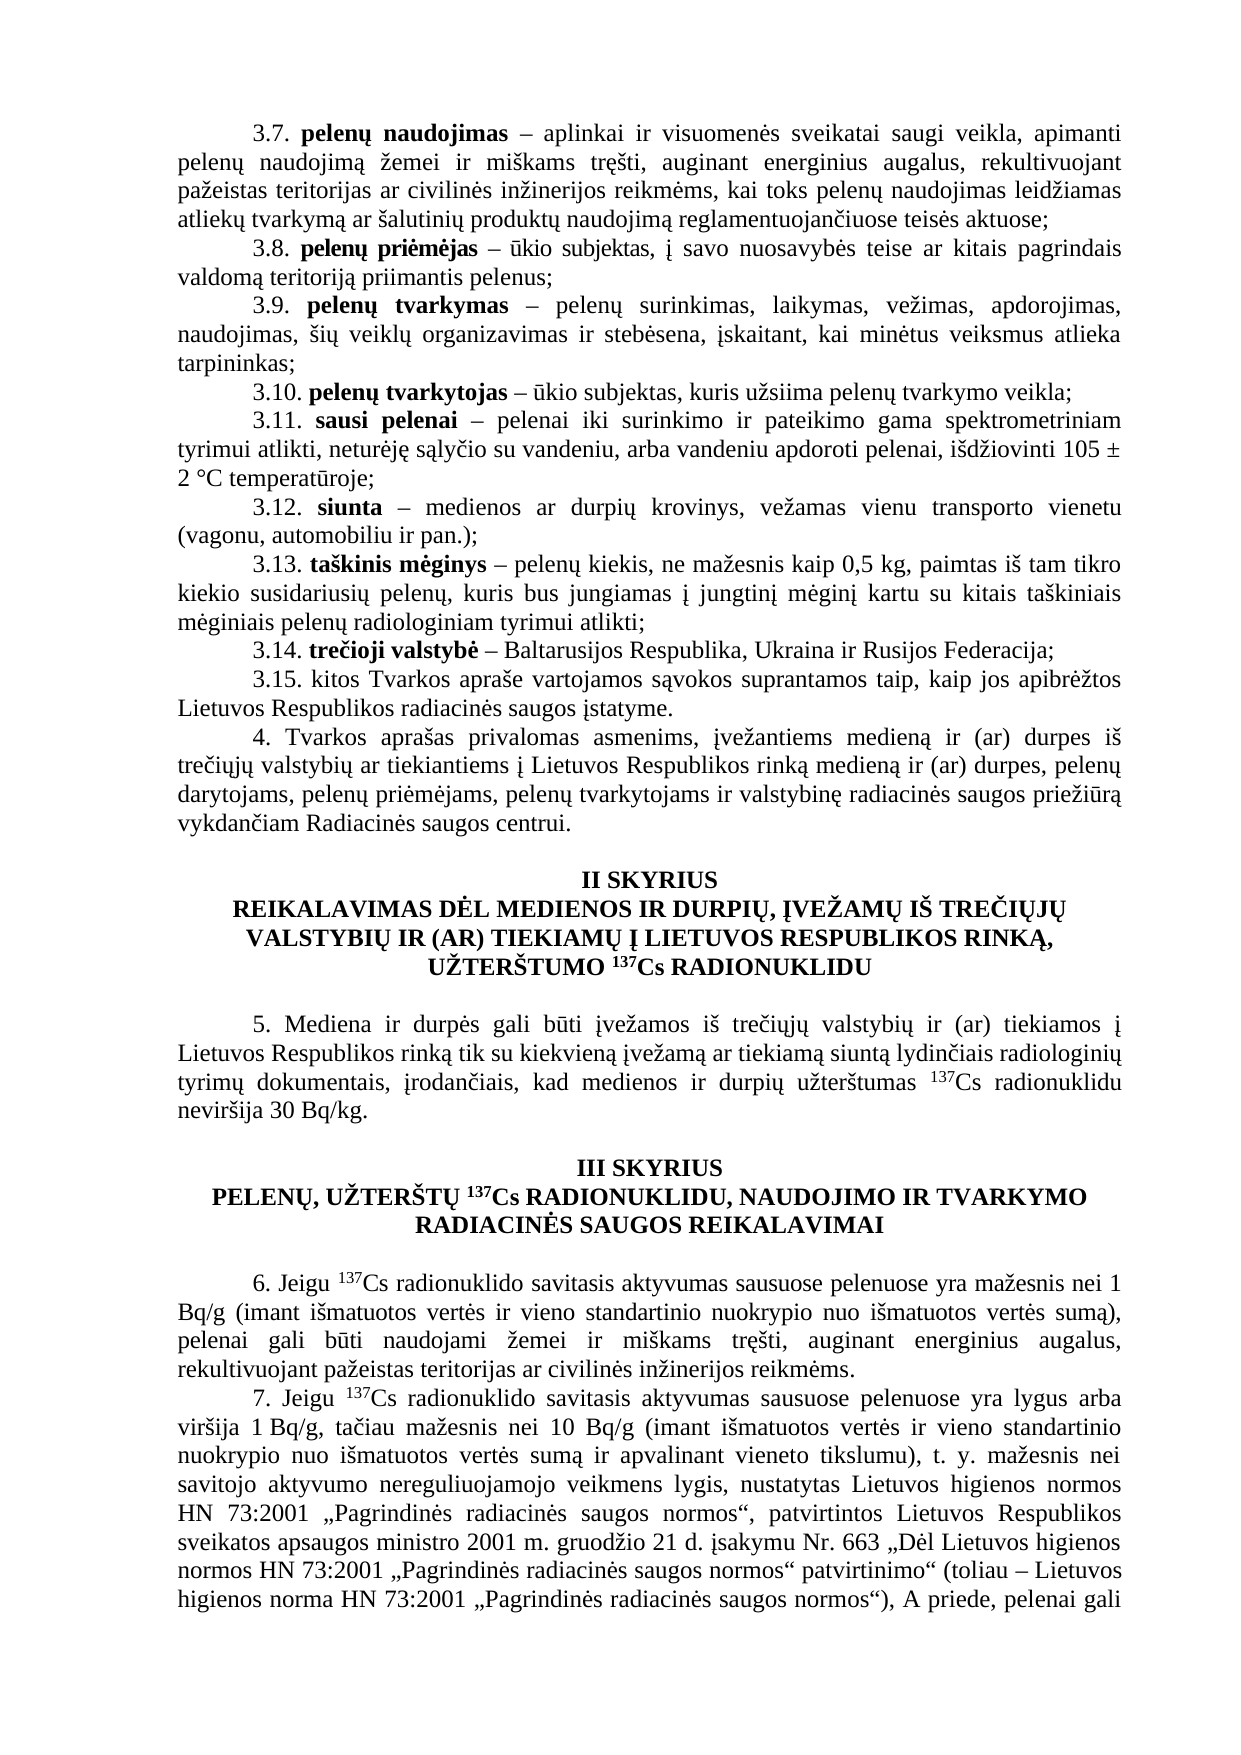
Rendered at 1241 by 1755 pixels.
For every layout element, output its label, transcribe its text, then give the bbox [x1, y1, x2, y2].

text 3.10. pelenų tvarkytojas – ūkio subjektas, kuris užsiima pelenų tvarkymo veikla; [177, 377, 1122, 406]
text 3.15. kitos Tvarkos apraše vartojamos sąvokos suprantamos taip, kaip jos apibrėžtos Lietuvos Respublikos radiacinės saugos įstatyme. [177, 664, 1122, 722]
text 3.7. pelenų naudojimas – aplinkai ir visuomenės sveikatai saugi veikla, apimanti pelenų naudojimą žemei ir miškams tręšti, auginant energinius augalus, rekultivuojant pažeistas teritorijas ar civilinės inžinerijos reikmėms, kai toks pelenų naudojimas leidžiamas atliekų tvarkymą ar šalutinių produktų naudojimą reglamentuojančiuose teisės aktuose; [177, 118, 1122, 233]
text 5. Mediena ir durpės gali būti įvežamos iš trečiųjų valstybių ir (ar) tiekiamos į Lietuvos Respublikos rinką tik su kiekvieną įvežamą ar tiekiamą siuntą lydinčiais radiologinių tyrimų dokumentais, įrodančiais, kad medienos ir durpių užterštumas 137Cs radionuklidu neviršija 30 Bq/kg. [177, 1009, 1122, 1124]
text REIKALAVIMAS DĖL MEDIENOS IR DURPIŲ, ĮVEŽAMŲ IŠ TREČIŲJŲ VALSTYBIŲ IR (AR) TIEKIAMŲ Į LIETUVOS RESPUBLIKOS RINKĄ, UŽTERŠTUMO 137Cs RADIONUKLIDU [177, 894, 1122, 981]
text III SKYRIUS [177, 1153, 1122, 1182]
text 3.12. siunta – medienos ar durpių krovinys, vežamas vienu transporto vienetu (vagonu, automobiliu ir pan.); [177, 492, 1122, 549]
text 3.8. pelenų priėmėjas – ūkio subjektas, į savo nuosavybės teise ar kitais pagrindais valdomą teritoriją priimantis pelenus; [177, 233, 1122, 291]
text 6. Jeigu 137Cs radionuklido savitasis aktyvumas sausuose pelenuose yra mažesnis nei 1 Bq/g (imant išmatuotos vertės ir vieno standartinio nuokrypio nuo išmatuotos vertės sumą), pelenai gali būti naudojami žemei ir miškams tręšti, auginant energinius augalus, rekultivuojant pažeistas teritorijas ar civilinės inžinerijos reikmėms. [177, 1268, 1122, 1383]
text 4. Tvarkos aprašas privalomas asmenims, įvežantiems medieną ir (ar) durpes iš trečiųjų valstybių ar tiekiantiems į Lietuvos Respublikos rinką medieną ir (ar) durpes, pelenų darytojams, pelenų priėmėjams, pelenų tvarkytojams ir valstybinę radiacinės saugos priežiūrą vykdančiam Radiacinės saugos centrui. [177, 722, 1122, 837]
text 3.11. sausi pelenai – pelenai iki surinkimo ir pateikimo gama spektrometriniam tyrimui atlikti, neturėję sąlyčio su vandeniu, arba vandeniu apdoroti pelenai, išdžiovinti 105 ± 2 °C temperatūroje; [177, 406, 1122, 492]
text 3.9. pelenų tvarkymas – pelenų surinkimas, laikymas, vežimas, apdorojimas, naudojimas, šių veiklų organizavimas ir stebėsena, įskaitant, kai minėtus veiksmus atlieka tarpininkas; [177, 291, 1122, 377]
text 7. Jeigu 137Cs radionuklido savitasis aktyvumas sausuose pelenuose yra lygus arba viršija 1 Bq/g, tačiau mažesnis nei 10 Bq/g (imant išmatuotos vertės ir vieno standartinio nuokrypio nuo išmatuotos vertės sumą ir apvalinant vieneto tikslumu), t. y. mažesnis nei savitojo aktyvumo nereguliuojamojo veikmens lygis, nustatytas Lietuvos higienos normos HN 73:2001 „Pagrindinės radiacinės saugos normos“, patvirtintos Lietuvos Respublikos sveikatos apsaugos ministro 2001 m. gruodžio 21 d. įsakymu Nr. 663 „Dėl Lietuvos higienos normos HN 73:2001 „Pagrindinės radiacinės saugos normos“ patvirtinimo“ (toliau – Lietuvos higienos norma HN 73:2001 „Pagrindinės radiacinės saugos normos“), A priede, pelenai gali [177, 1383, 1122, 1613]
text 3.13. taškinis mėginys – pelenų kiekis, ne mažesnis kaip 0,5 kg, paimtas iš tam tikro kiekio susidariusių pelenų, kuris bus jungiamas į jungtinį mėginį kartu su kitais taškiniais mėginiais pelenų radiologiniam tyrimui atlikti; [177, 549, 1122, 636]
text pelenų, užterštŲ 137Cs RADIONUKLIDU, NAUDOJIMO IR TVARKYMO RADIACINĖS SAUGOS REIKALAVIMAI [177, 1182, 1122, 1239]
text 3.14. trečioji valstybė – Baltarusijos Respublika, Ukraina ir Rusijos Federacija; [177, 636, 1122, 664]
text II SKYRIUS [177, 866, 1122, 894]
